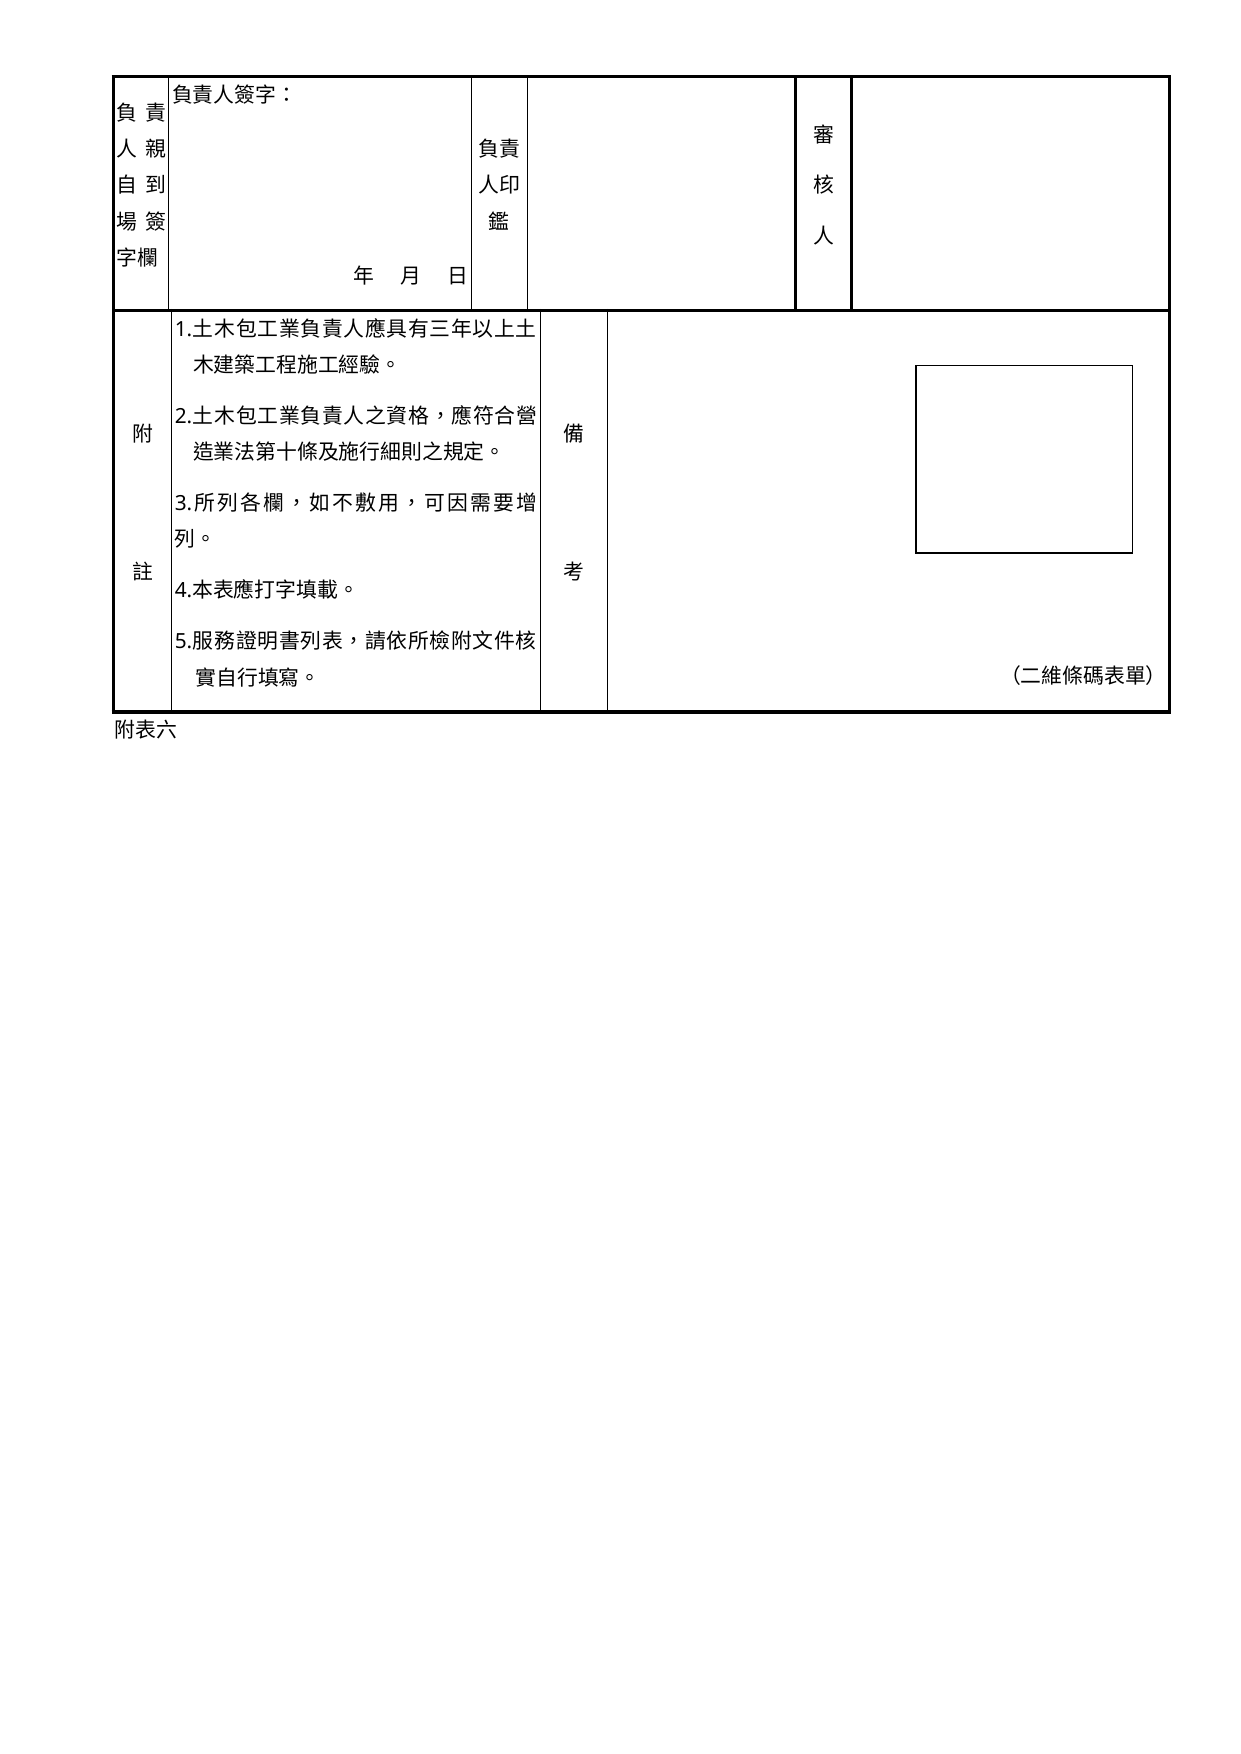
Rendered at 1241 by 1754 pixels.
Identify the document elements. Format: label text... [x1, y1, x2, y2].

table_cell 1.土木包工業負責人應具有三年以上土木建築工程施工經驗。 2.土木包工業負責人之資格，應符合營造業法第十條及施行細則之規定。 3.所列各欄，如不敷用，可因需要增列。 4.本表應打字填載。 5.服務證明書列表，請依所檢附文件核實自行填寫。 [172, 312, 540, 710]
table_cell 附 註 [115, 312, 171, 710]
table_cell 備 考 [541, 312, 607, 710]
table_header 負責人親自到場簽字欄 [115, 78, 168, 309]
table_header 審 核 人 [797, 78, 850, 309]
table_header [528, 78, 794, 309]
table_header [853, 78, 1168, 309]
table_cell （二維條碼表單） [608, 312, 1168, 710]
table_header 負責人簽字： 年 月 日 [169, 78, 471, 309]
text 附表六 [114, 714, 1126, 744]
table_header 負責人印鑑 [472, 78, 527, 309]
